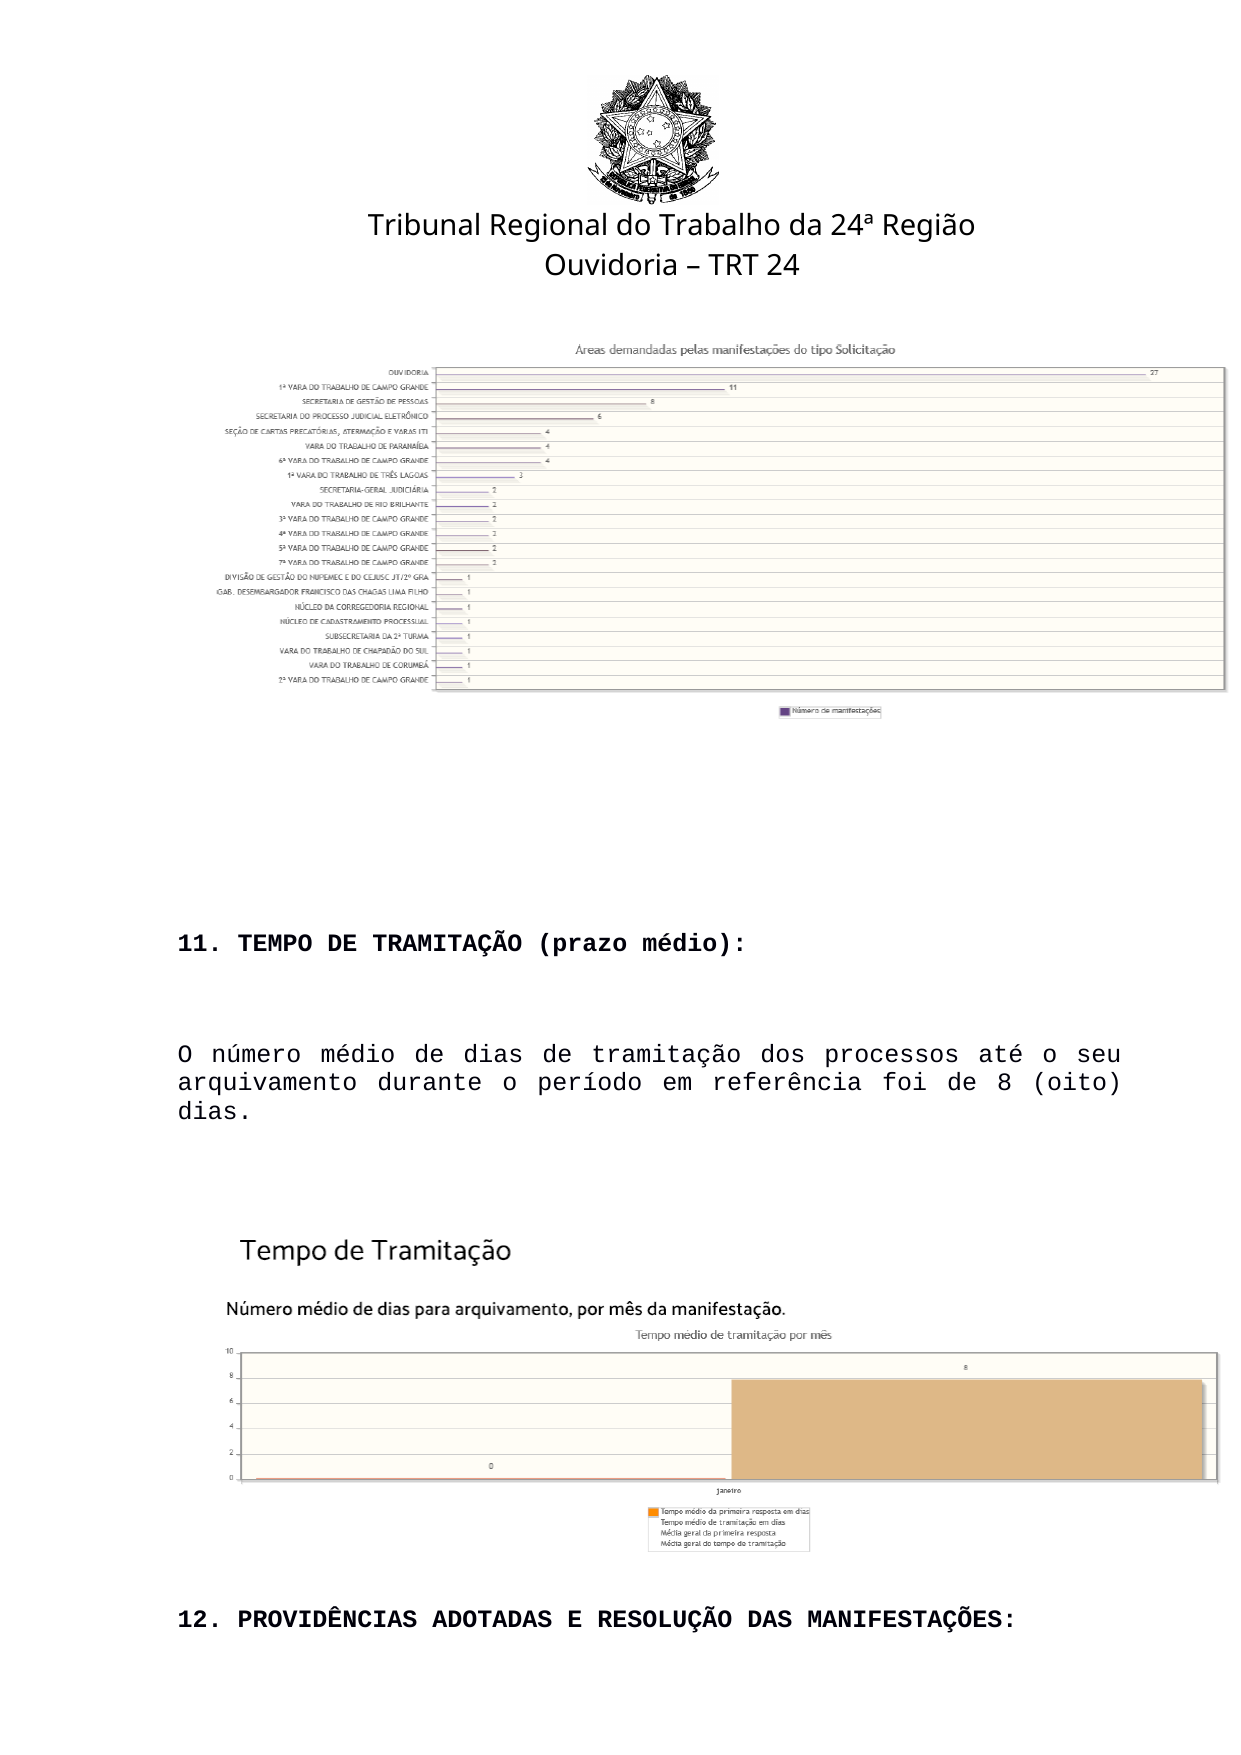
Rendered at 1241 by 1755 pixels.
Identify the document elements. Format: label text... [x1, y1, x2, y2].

text 12. PROVIDÊNCIAS ADOTADAS E RESOLUÇÃO DAS MANIFESTAÇÕES: [177, 1606, 1122, 1635]
text O número médio de dias de tramitação dos processos até o seu arquivamento durante o período em referência foi de 8 (oito) dias. [177, 1042, 1122, 1127]
text 11. TEMPO DE TRAMITAÇÃO (prazo médio): [177, 930, 1122, 959]
